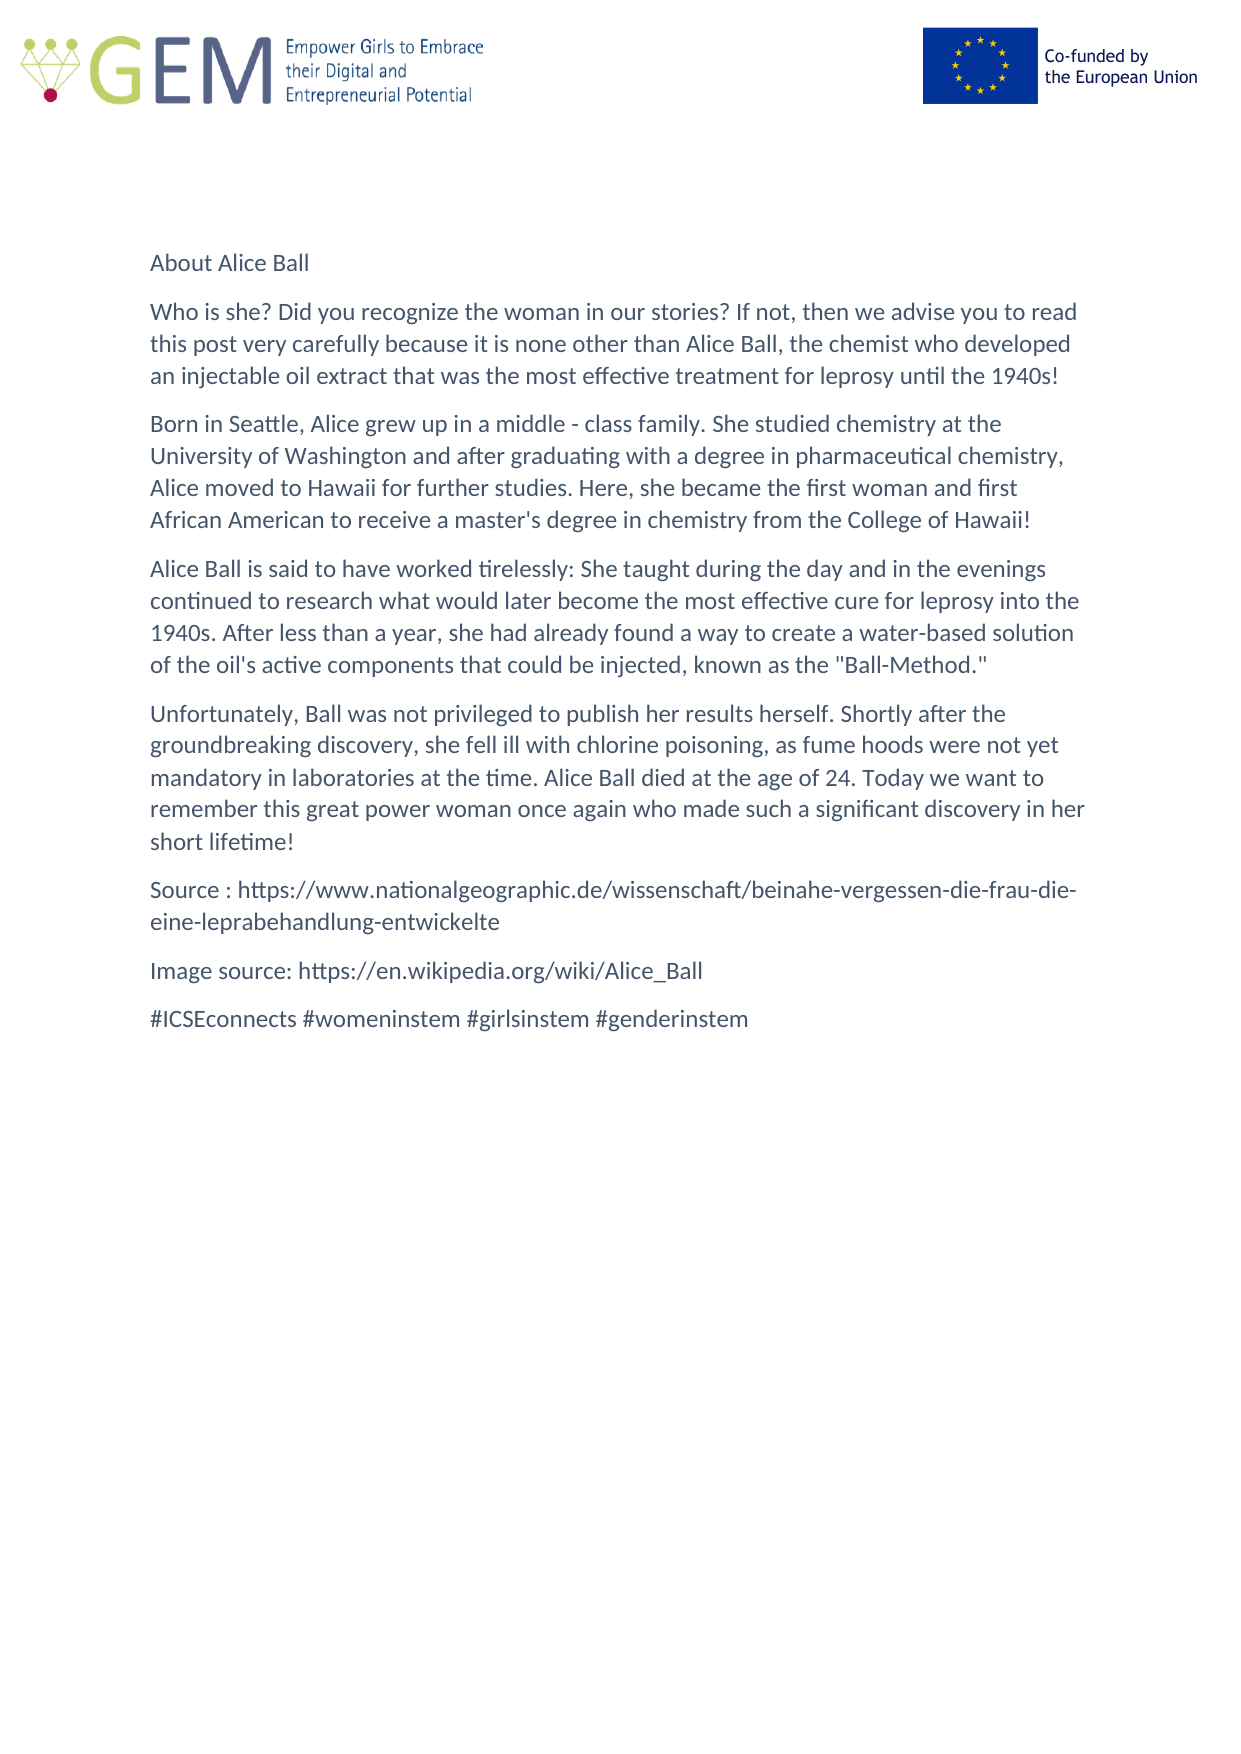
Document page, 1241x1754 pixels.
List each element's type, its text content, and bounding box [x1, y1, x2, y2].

text #ICSEconnects #womeninstem #girlsinstem #genderinstem [150, 1003, 1090, 1034]
text About Alice Ball [150, 247, 1090, 278]
text Source : https://www.nationalgeographic.de/wissenschaft/beinahe-vergessen-die-frau-die-eine-leprabehandlung-entwickelte [150, 874, 1090, 937]
text Born in Seattle, Alice grew up in a middle - class family. She studied chemistry at the University of Washington and after graduating with a degree in pharmaceutical chemistry, Alice moved to Hawaii for further studies. Here, she became the first woman and first African American to receive a master's degree in chemistry from the College of Hawaii! [150, 408, 1090, 535]
text Alice Ball is said to have worked tirelessly: She taught during the day and in the evenings continued to research what would later become the most effective cure for leprosy into the 1940s. After less than a year, she had already found a way to create a water-based solution of the oil's active components that could be injected, known as the "Ball-Method." [150, 553, 1090, 679]
text Unfortunately, Ball was not privileged to publish her results herself. Shortly after the groundbreaking discovery, she fell ill with chlorine poisoning, as fume hoods were not yet mandatory in laboratories at the time. Alice Ball died at the age of 24. Today we want to remember this great power woman once again who made such a significant discovery in her short lifetime! [150, 698, 1090, 856]
text Who is she? Did you recognize the woman in our stories? If not, then we advise you to read this post very carefully because it is none other than Alice Ball, the chemist who developed an injectable oil extract that was the most effective treatment for leprosy until the 1940s! [150, 296, 1090, 390]
text Image source: https://en.wikipedia.org/wiki/Alice_Ball [150, 955, 1090, 985]
